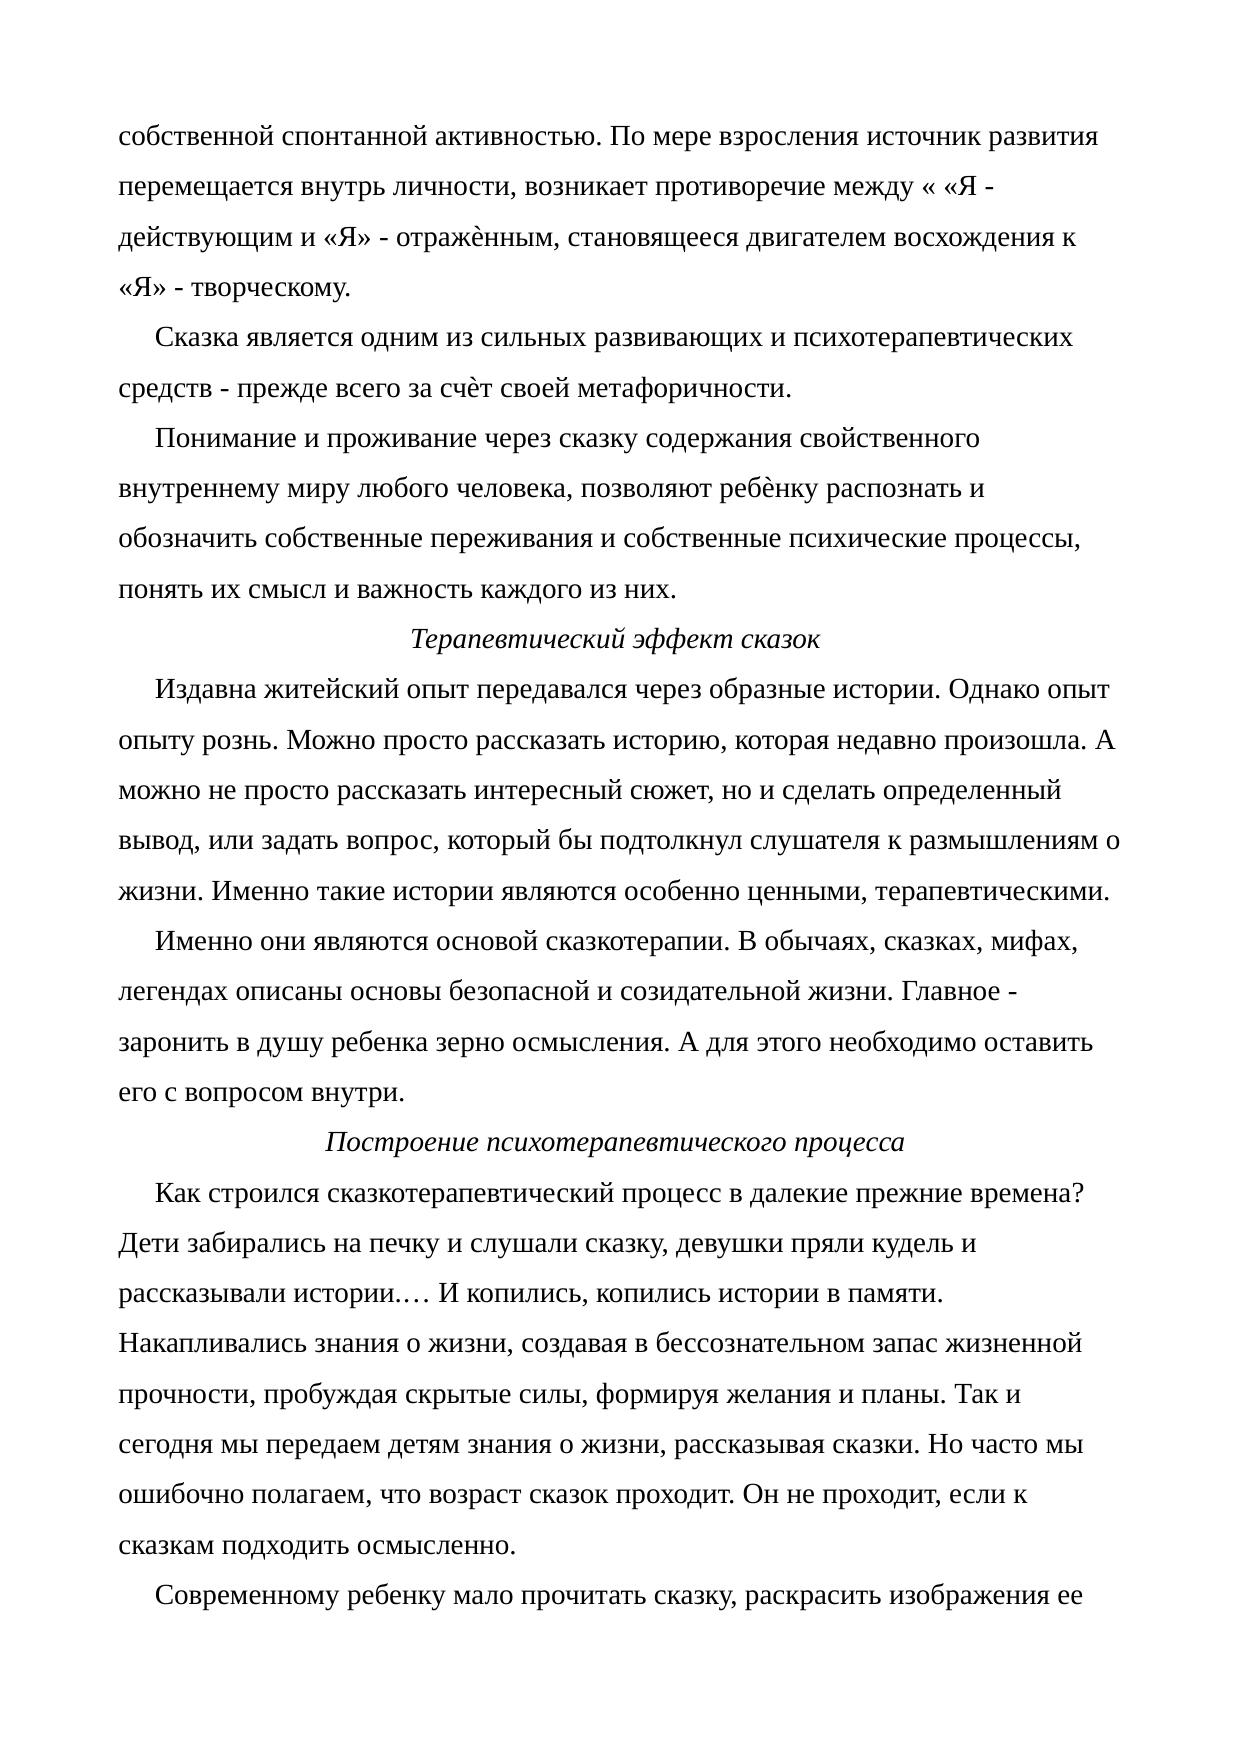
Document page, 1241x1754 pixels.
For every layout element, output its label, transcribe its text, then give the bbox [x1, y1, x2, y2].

text Сказка является одним из сильных развивающих и психотерапевтических средств - прежде всего за счѐт своей метафоричности. [118, 319, 1122, 403]
text Издавна житейский опыт передавался через образные истории. Однако опыт опыту рознь. Можно просто рассказать историю, которая недавно произошла. А можно не просто рассказать интересный сюжет, но и сделать определенный вывод, или задать вопрос, который бы подтолкнул слушателя к размышлениям о жизни. Именно такие истории являются особенно ценными, терапевтическими. [118, 672, 1122, 906]
text Именно они являются основой сказкотерапии. В обычаях, сказках, мифах, легендах описаны основы безопасной и созидательной жизни. Главное - заронить в душу ребенка зерно осмысления. А для этого необходимо оставить его с вопросом внутри. [118, 923, 1122, 1108]
text Как строился сказкотерапевтический процесс в далекие прежние времена? Дети забирались на печку и слушали сказку, девушки пряли кудель и рассказывали истории.… И копились, копились истории в памяти. Накапливались знания о жизни, создавая в бессознательном запас жизненной прочности, пробуждая скрытые силы, формируя желания и планы. Так и сегодня мы передаем детям знания о жизни, рассказывая сказки. Но часто мы ошибочно полагаем, что возраст сказок проходит. Он не проходит, если к сказкам подходить осмысленно. [118, 1175, 1122, 1560]
text собственной спонтанной активностью. По мере взросления источник развития перемещается внутрь личности, возникает противоречие между « «Я - действующим и «Я» - отражѐнным, становящееся двигателем восхождения к «Я» - творческому. [118, 118, 1122, 303]
text Построение психотерапевтического процесса [118, 1124, 1122, 1158]
text Терапевтический эффект сказок [118, 621, 1122, 655]
text Понимание и проживание через сказку содержания свойственного внутреннему миру любого человека, позволяют ребѐнку распознать и обозначить собственные переживания и собственные психические процессы, понять их смысл и важность каждого из них. [118, 420, 1122, 604]
text Современному ребенку мало прочитать сказку, раскрасить изображения ее [118, 1577, 1122, 1611]
